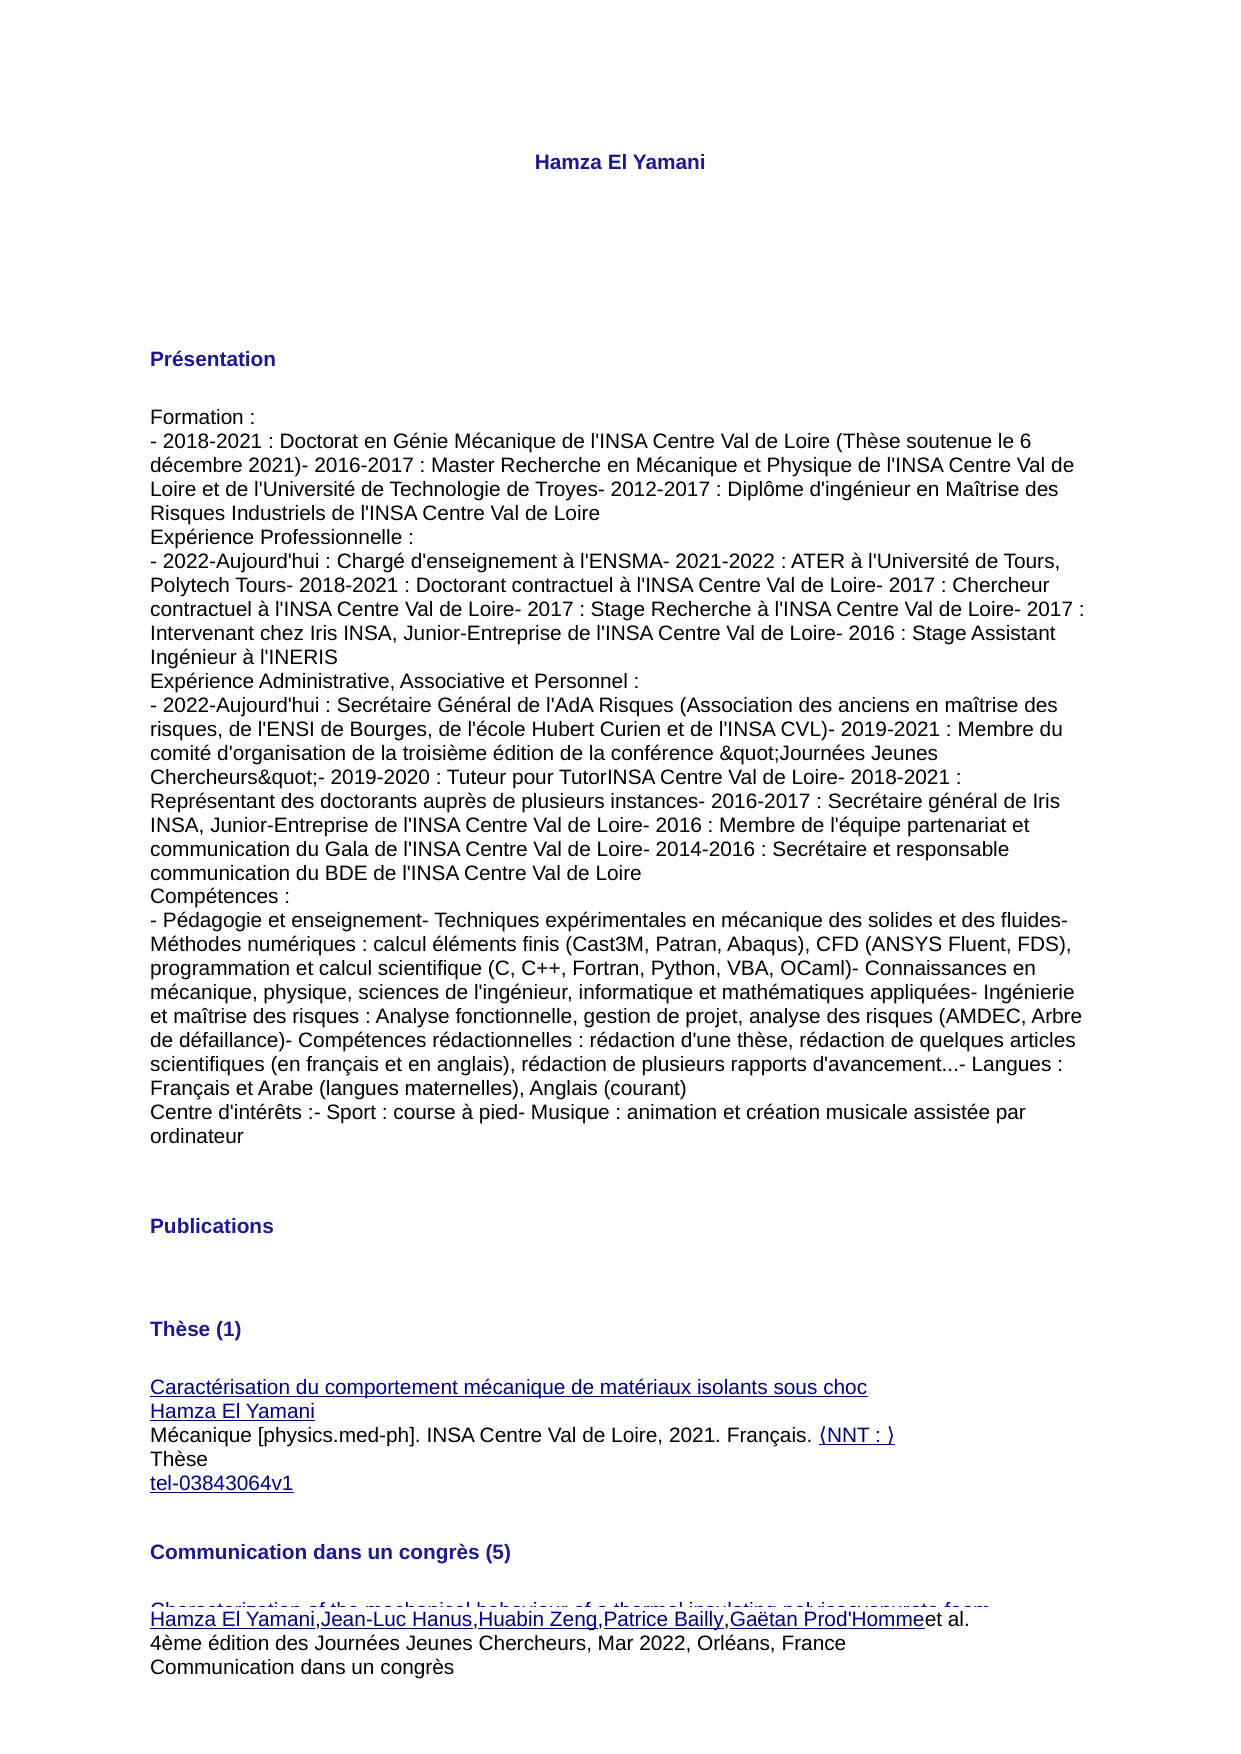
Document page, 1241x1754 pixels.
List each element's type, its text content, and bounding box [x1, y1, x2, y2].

text Formation : [150, 405, 1090, 429]
text Compétences : [150, 884, 1090, 908]
subtitle Communication dans un congrès (5) [150, 1539, 1090, 1563]
subtitle Thèse (1) [150, 1317, 1090, 1341]
text - 2022-Aujourd'hui : Secrétaire Général de l'AdA Risques (Association des anciens en maîtrise des risques, de l'ENSI de Bourges, de l'école Hubert Curien et de l'INSA CVL)- 2019-2021 : Membre du comité d'organisation de la troisième édition de la conférence &quot;Journées Jeunes Chercheurs&quot;- 2019-2020 : Tuteur pour TutorINSA Centre Val de Loire- 2018-2021 : Représentant des doctorants auprès de plusieurs instances- 2016-2017 : Secrétaire général de Iris INSA, Junior-Entreprise de l'INSA Centre Val de Loire- 2016 : Membre de l'équipe partenariat et communication du Gala de l'INSA Centre Val de Loire- 2014-2016 : Secrétaire et responsable communication du BDE de l'INSA Centre Val de Loire [150, 693, 1090, 884]
subtitle Publications [150, 1213, 1090, 1237]
text Expérience Professionnelle : [150, 525, 1090, 549]
table_header Characterization of the mechanical behaviour of a thermal insulating polyisocyanurate foam Hamza El Yamani,Jean-Luc Hanus,Huabin Zeng,Patrice Bailly,Gaëtan Prod'Hommeet al. 4ème édition des Journées Jeunes Chercheurs, Mar 2022, Orléans, France Communication dans un congrès hal-03625770v1 [150, 1598, 1090, 1679]
text Centre d'intérêts :- Sport : course à pied- Musique : animation et création musicale assistée par ordinateur [150, 1100, 1090, 1148]
subtitle Présentation [150, 347, 1090, 371]
text - Pédagogie et enseignement- Techniques expérimentales en mécanique des solides et des fluides- Méthodes numériques : calcul éléments finis (Cast3M, Patran, Abaqus), CFD (ANSYS Fluent, FDS), programmation et calcul scientifique (C, C++, Fortran, Python, VBA, OCaml)- Connaissances en mécanique, physique, sciences de l'ingénieur, informatique et mathématiques appliquées- Ingénierie et maîtrise des risques : Analyse fonctionnelle, gestion de projet, analyse des risques (AMDEC, Arbre de défaillance)- Compétences rédactionnelles : rédaction d'une thèse, rédaction de quelques articles scientifiques (en français et en anglais), rédaction de plusieurs rapports d'avancement...- Langues : Français et Arabe (langues maternelles), Anglais (courant) [150, 908, 1090, 1100]
text Expérience Administrative, Associative et Personnel : [150, 669, 1090, 693]
text - 2022-Aujourd'hui : Chargé d'enseignement à l'ENSMA- 2021-2022 : ATER à l'Université de Tours, Polytech Tours- 2018-2021 : Doctorant contractuel à l'INSA Centre Val de Loire- 2017 : Chercheur contractuel à l'INSA Centre Val de Loire- 2017 : Stage Recherche à l'INSA Centre Val de Loire- 2017 : Intervenant chez Iris INSA, Junior-Entreprise de l'INSA Centre Val de Loire- 2016 : Stage Assistant Ingénieur à l'INERIS [150, 549, 1090, 669]
text - 2018-2021 : Doctorat en Génie Mécanique de l'INSA Centre Val de Loire (Thèse soutenue le 6 décembre 2021)- 2016-2017 : Master Recherche en Mécanique et Physique de l'INSA Centre Val de Loire et de l'Université de Technologie de Troyes- 2012-2017 : Diplôme d'ingénieur en Maîtrise des Risques Industriels de l'INSA Centre Val de Loire [150, 429, 1090, 525]
table_header Caractérisation du comportement mécanique de matériaux isolants sous choc Hamza El Yamani Mécanique [physics.med-ph]. INSA Centre Val de Loire, 2021. Français. ⟨NNT : ⟩ Thèse tel-03843064v1 [150, 1375, 1090, 1495]
subtitle Hamza El Yamani [150, 150, 1090, 174]
